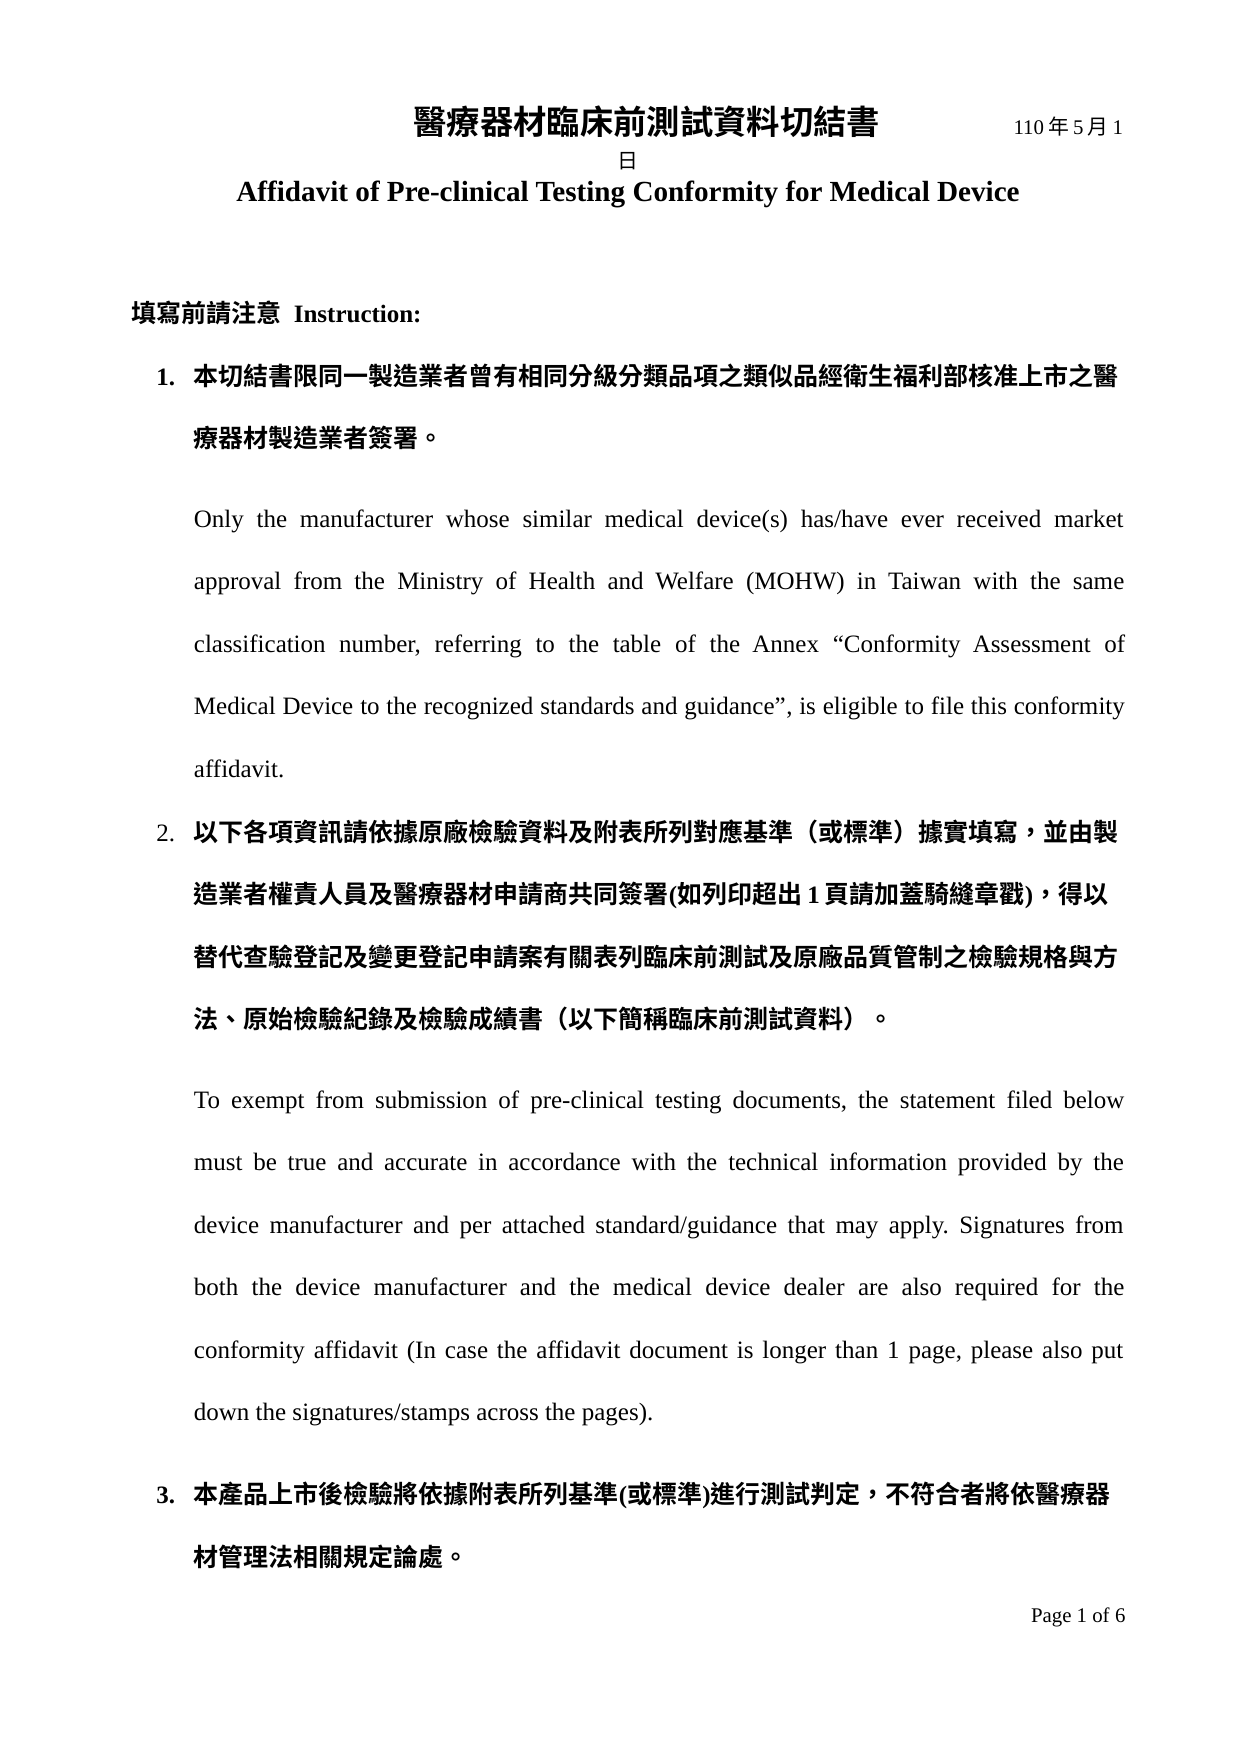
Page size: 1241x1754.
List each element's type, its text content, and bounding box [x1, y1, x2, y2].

text 醫療器材臨床前測試資料切結書 110年5月1日 [131, 96, 1125, 174]
text Affidavit of Pre-clinical Testing Conformity for Medical Device [131, 174, 1125, 208]
text To exempt from submission of pre-clinical testing documents, the statement filed below must be true and accurate in accordance with the technical information provided by the device manufacturer and per attached standard/guidance that may apply. Signatures from both the device manufacturer and the medical device dealer are also required for the conformity affidavit (In case the affidavit document is longer than 1 page, please also put down the signatures/stamps across the pages). [194, 1058, 1125, 1433]
list 以下各項資訊請依據原廠檢驗資料及附表所列對應基準（或標準）據實填寫，並由製造業者權責人員及醫療器材申請商共同簽署(如列印超出1頁請加蓋騎縫章戳)，得以替代查驗登記及變更登記申請案有關表列臨床前測試及原廠品質管制之檢驗規格與方法、原始檢驗紀錄及檢驗成績書（以下簡稱臨床前測試資料）。 [156, 789, 1125, 1039]
list 本產品上市後檢驗將依據附表所列基準(或標準)進行測試判定，不符合者將依醫療器材管理法相關規定論處。 [156, 1451, 1125, 1576]
text 填寫前請注意 Instruction: [131, 270, 1125, 333]
list 本切結書限同一製造業者曾有相同分級分類品項之類似品經衛生福利部核准上市之醫療器材製造業者簽署。 [156, 333, 1125, 458]
text Only the manufacturer whose similar medical device(s) has/have ever received market approval from the Ministry of Health and Welfare (MOHW) in Taiwan with the same classification number, referring to the table of the Annex “Conformity Assessment of Medical Device to the recognized standards and guidance”, is eligible to file this conformity affidavit. [194, 476, 1125, 789]
